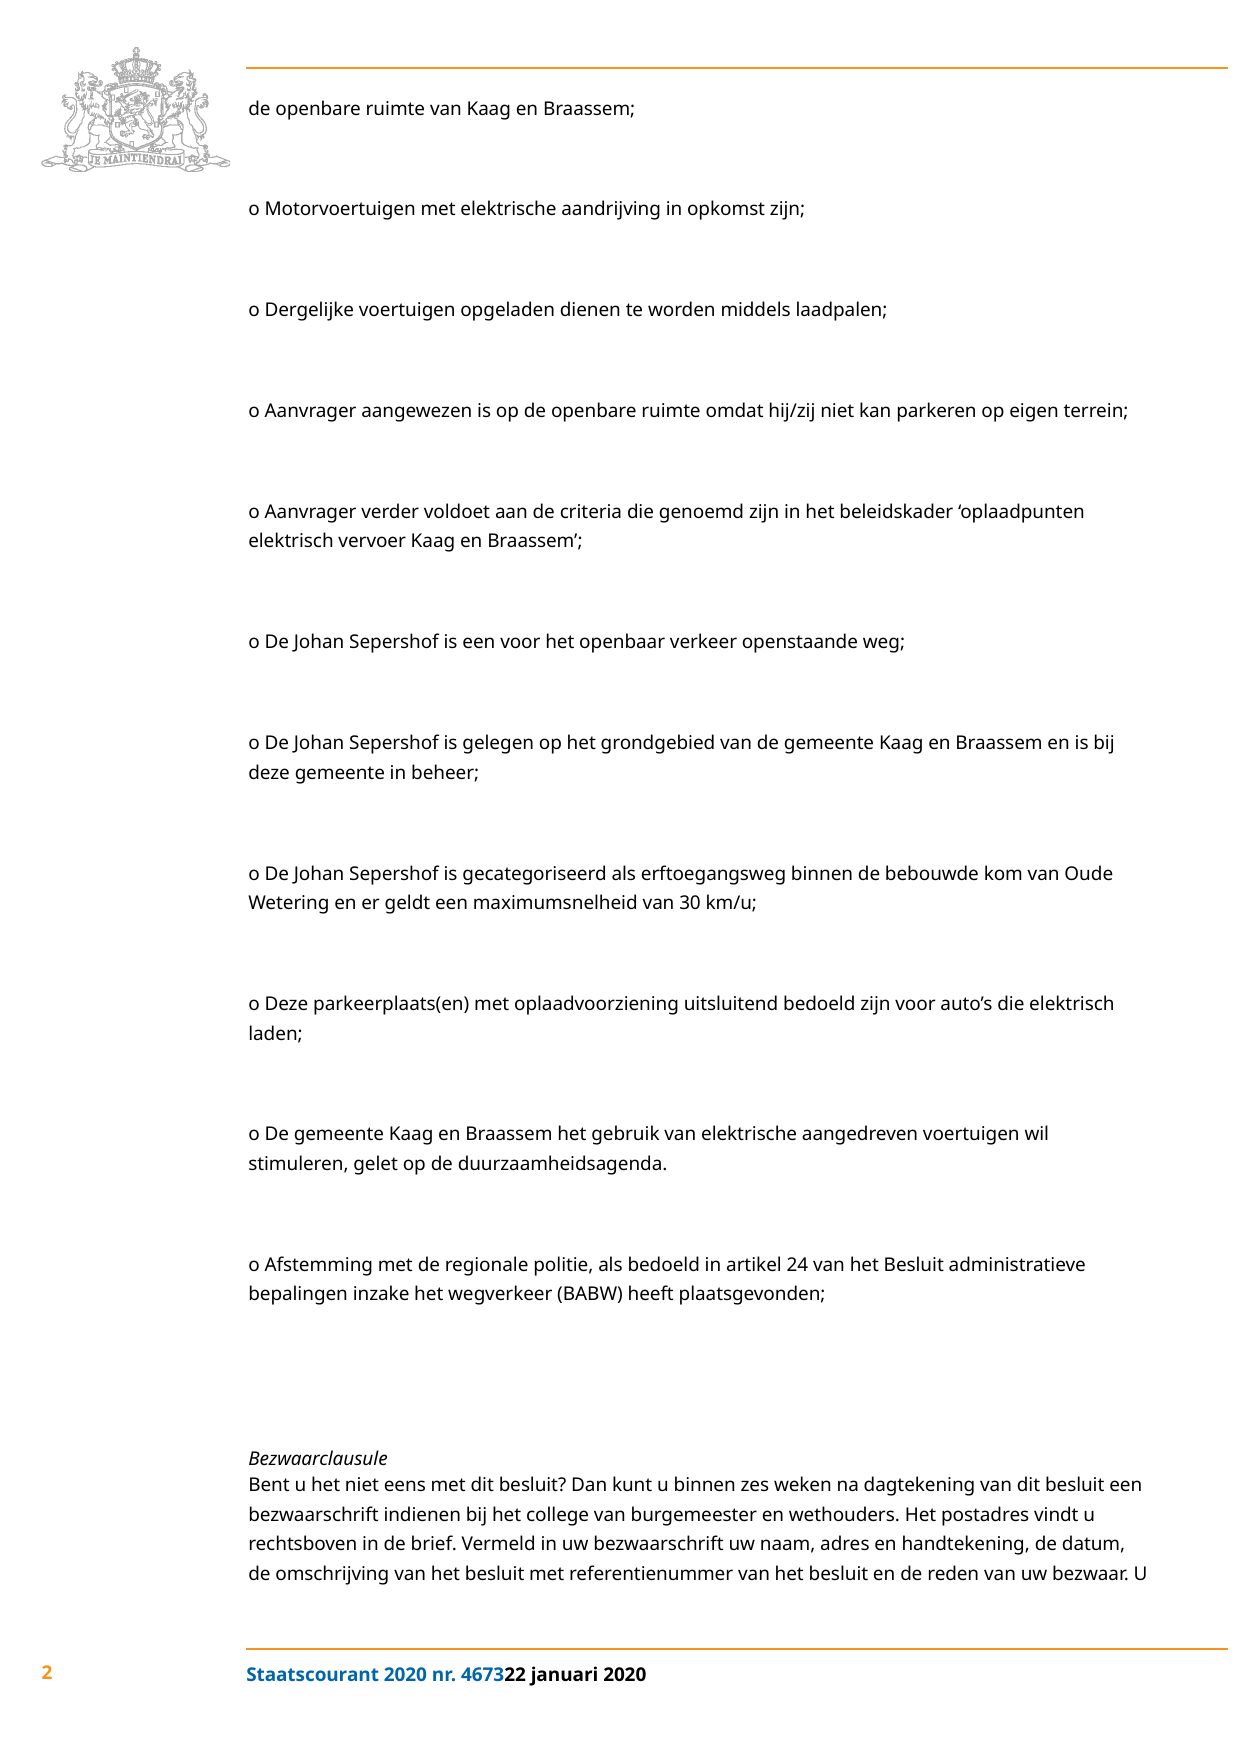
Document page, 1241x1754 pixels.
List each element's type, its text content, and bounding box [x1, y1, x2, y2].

text o Dergelijke voertuigen opgeladen dienen te worden middels laadpalen; [248, 296, 1152, 322]
text de openbare ruimte van Kaag en Braassem; [248, 95, 1152, 121]
text o De Johan Sepershof is gelegen op het grondgebied van de gemeente Kaag en Braassem en is bij deze gemeente in beheer; [248, 729, 1152, 785]
text o De gemeente Kaag en Braassem het gebruik van elektrische aangedreven voertuigen wil stimuleren, gelet op de duurzaamheidsagenda. [248, 1121, 1152, 1176]
text o Aanvrager verder voldoet aan de criteria die genoemd zijn in het beleidskader ‘oplaadpunten elektrisch vervoer Kaag en Braassem’; [248, 498, 1152, 553]
text Bezwaarclausule [248, 1445, 1152, 1471]
text Bent u het niet eens met dit besluit? Dan kunt u binnen zes weken na dagtekening van dit besluit een bezwaarschrift indienen bij het college van burgemeester en wethouders. Het postadres vindt u rechtsboven in de brief. Vermeld in uw bezwaarschrift uw naam, adres en handtekening, de datum, de omschrijving van het besluit met referentienummer van het besluit en de reden van uw bezwaar. U [248, 1471, 1152, 1586]
text o Motorvoertuigen met elektrische aandrijving in opkomst zijn; [248, 196, 1152, 221]
picture [41, 47, 231, 172]
text o Aanvrager aangewezen is op de openbare ruimte omdat hij/zij niet kan parkeren op eigen terrein; [248, 397, 1152, 423]
text o Afstemming met de regionale politie, als bedoeld in artikel 24 van het Besluit administratieve bepalingen inzake het wegverkeer (BABW) heeft plaatsgevonden; [248, 1251, 1152, 1306]
text o De Johan Sepershof is gecategoriseerd als erftoegangsweg binnen de bebouwde kom van Oude Wetering en er geldt een maximumsnelheid van 30 km/u; [248, 860, 1152, 915]
text o Deze parkeerplaats(en) met oplaadvoorziening uitsluitend bedoeld zijn voor auto’s die elektrisch laden; [248, 990, 1152, 1046]
text o De Johan Sepershof is een voor het openbaar verkeer openstaande weg; [248, 628, 1152, 654]
